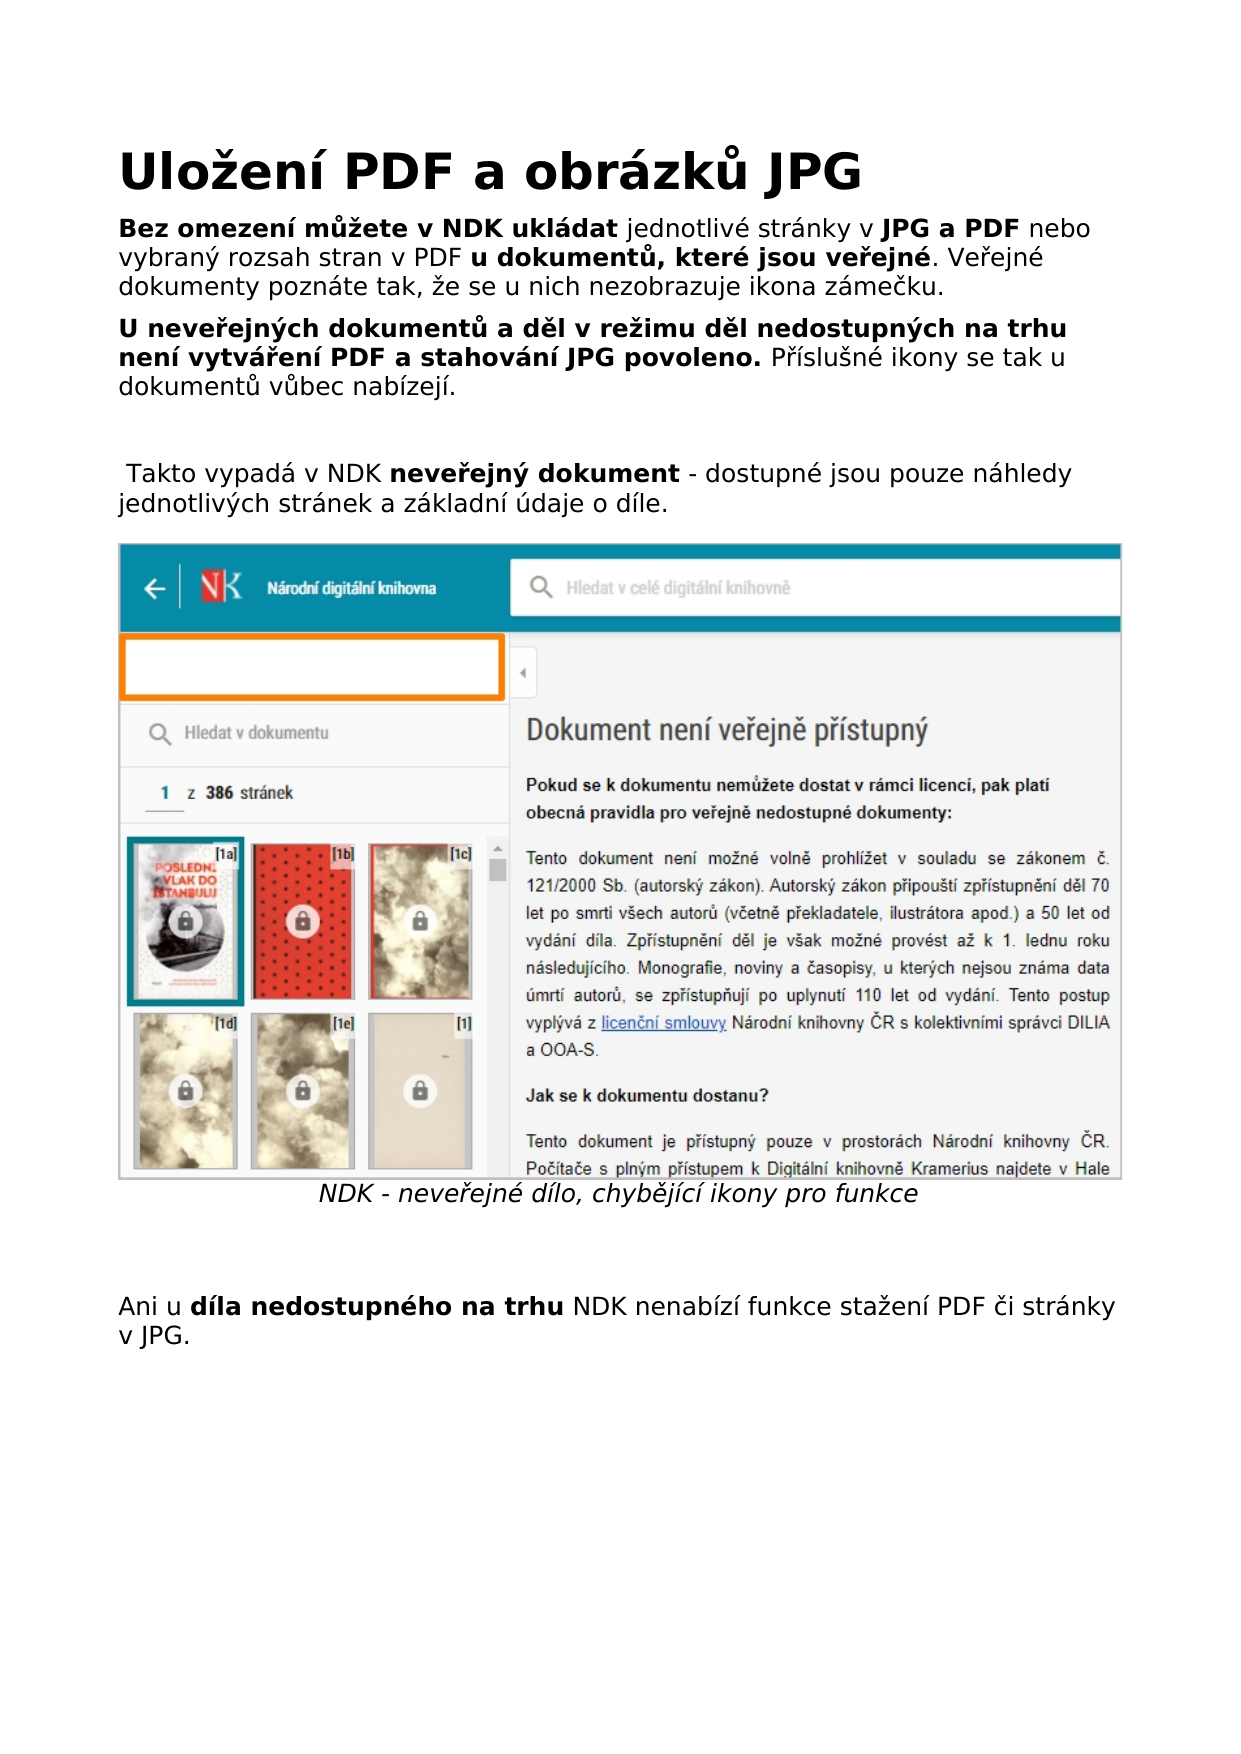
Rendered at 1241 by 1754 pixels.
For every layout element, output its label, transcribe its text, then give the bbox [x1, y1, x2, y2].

picture [118, 543, 1123, 1180]
text NDK - neveřejné dílo, chybějící ikony pro funkce [118, 1180, 1122, 1209]
subtitle Uložení PDF a obrázků JPG [118, 143, 1122, 201]
text Ani u díla nedostupného na trhu NDK nenabízí funkce stažení PDF či stránky v JPG. [118, 1292, 1122, 1351]
text U neveřejných dokumentů a děl v režimu děl nedostupných na trhu není vytváření PDF a stahování JPG povoleno. Příslušné ikony se tak u dokumentů vůbec nabízejí. Takto vypadá v NDK neveřejný dokument - dostupné jsou pouze náhledy jednotlivých stránek a základní údaje o díle. [118, 314, 1122, 518]
text Bez omezení můžete v NDK ukládat jednotlivé stránky v JPG a PDF nebo vybraný rozsah stran v PDF u dokumentů, které jsou veřejné. Veřejné dokumenty poznáte tak, že se u nich nezobrazuje ikona zámečku. [118, 214, 1122, 301]
